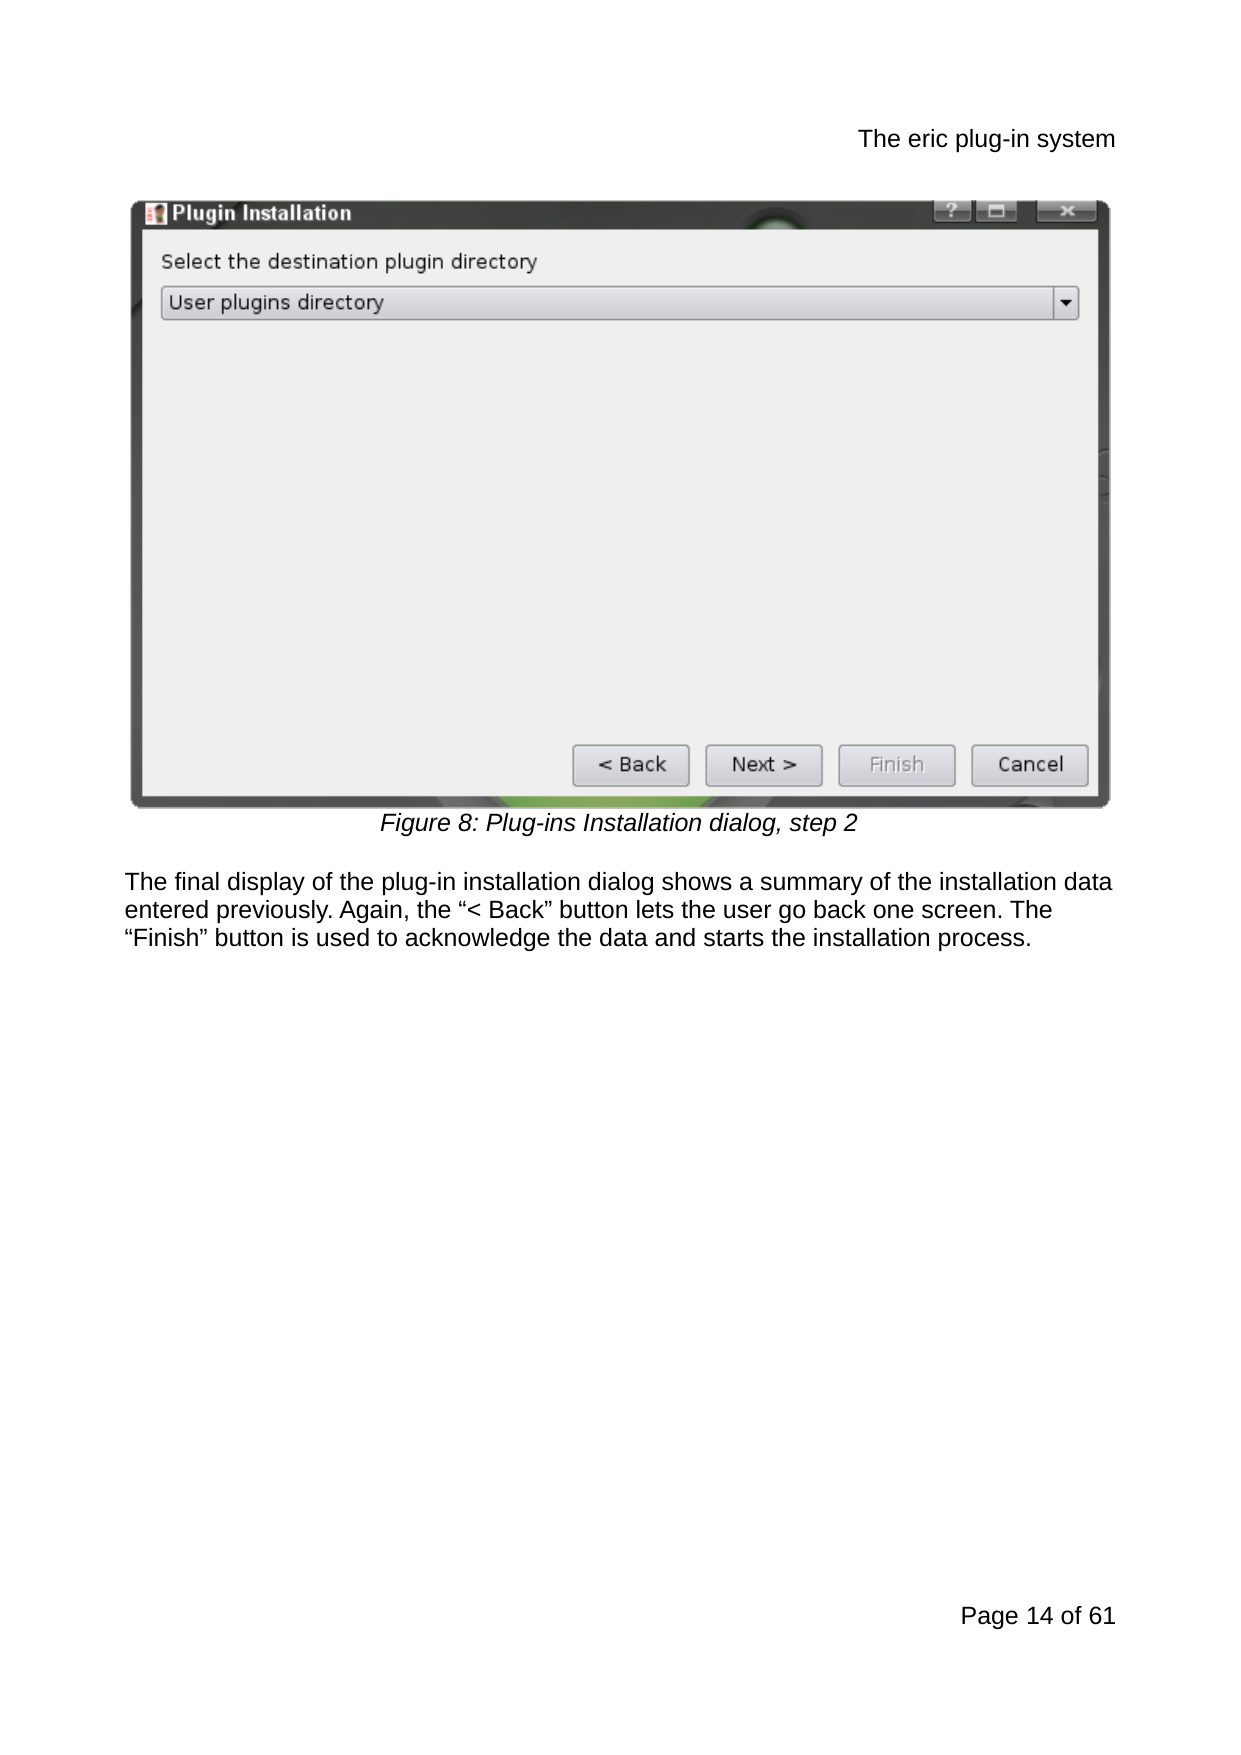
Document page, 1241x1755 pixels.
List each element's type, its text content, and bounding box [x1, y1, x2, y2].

text Figure 8: Plug-ins Installation dialog, step 2 [118, 194, 1122, 843]
text The final display of the plug-in installation dialog shows a summary of the installation data entered previously. Again, the “< Back” button lets the user go back one screen. The “Finish” button is used to acknowledge the data and starts the installation process. [118, 861, 1122, 951]
picture [130, 200, 1111, 809]
